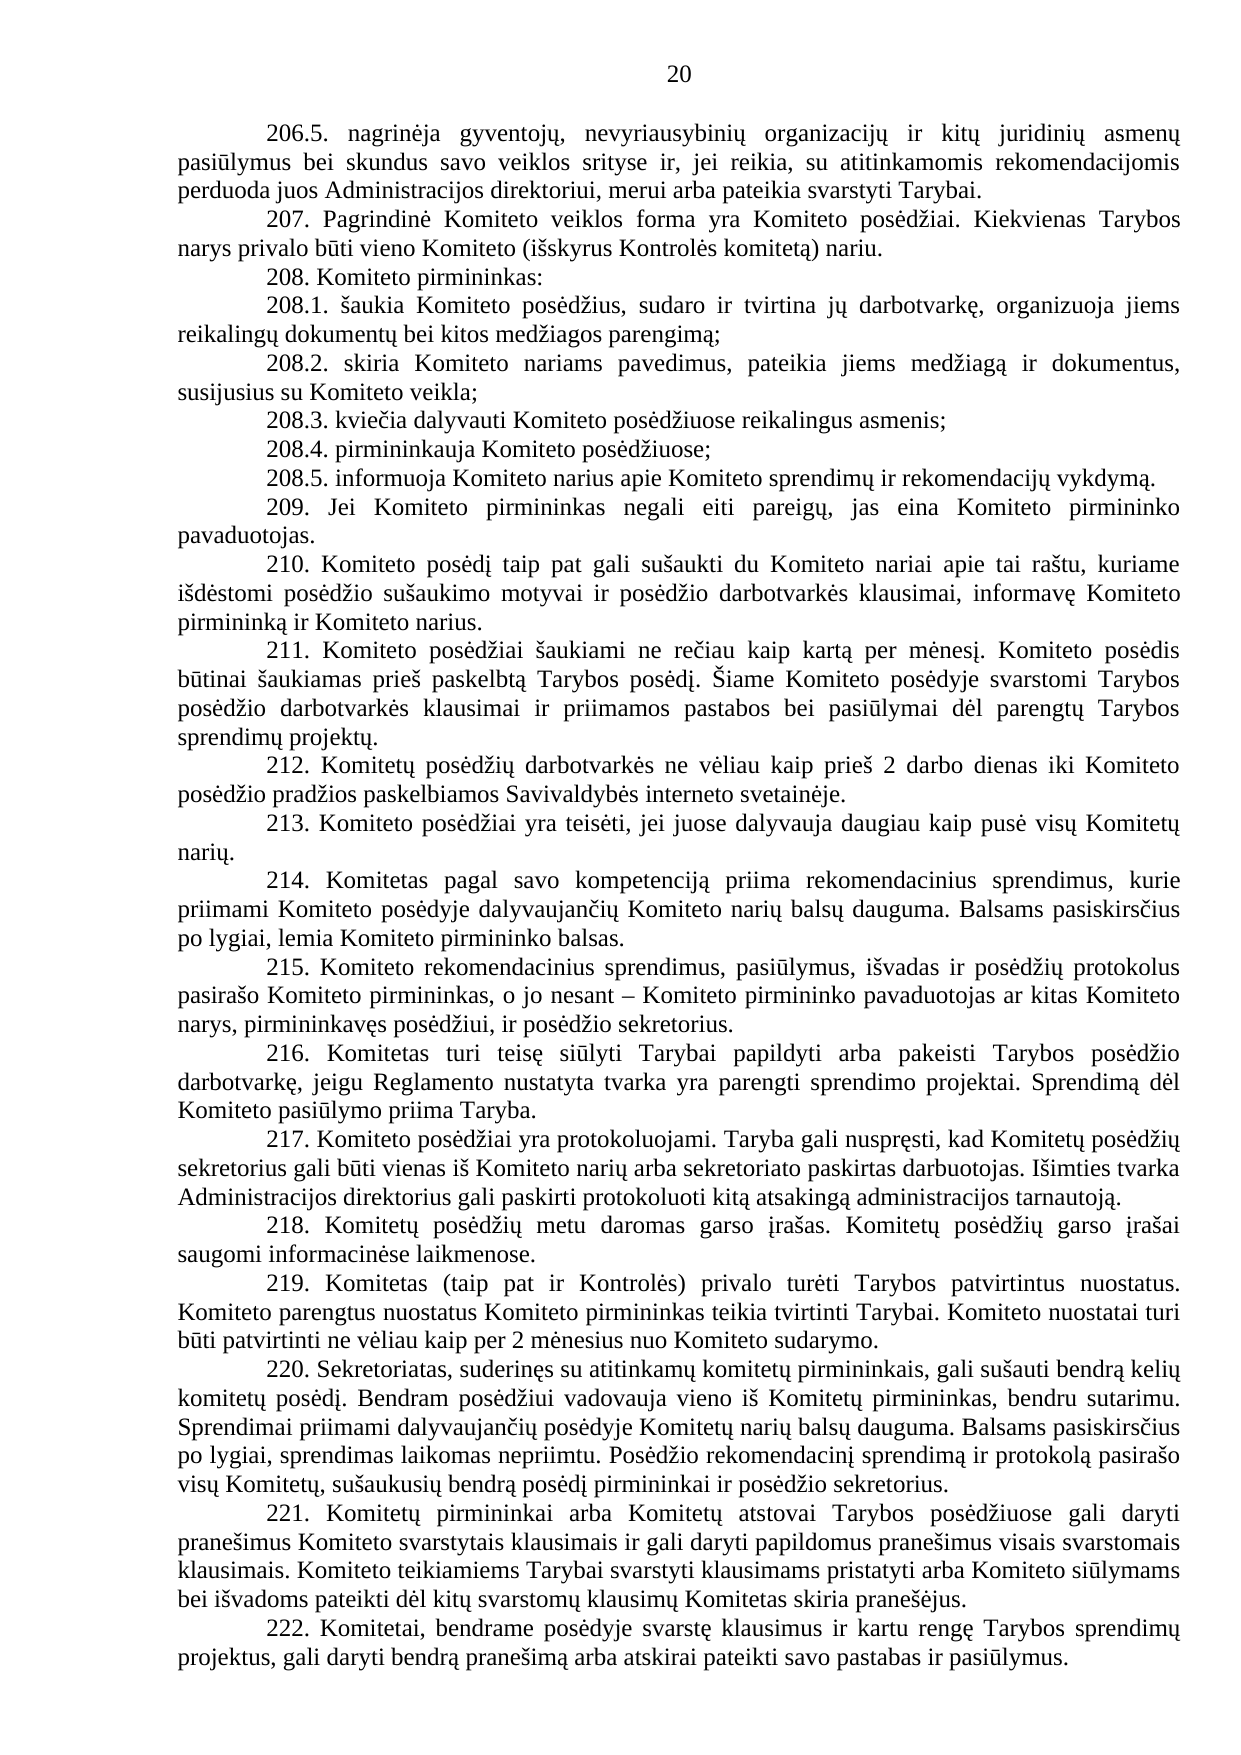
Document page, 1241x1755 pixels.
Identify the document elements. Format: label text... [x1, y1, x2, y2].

text 212. Komitetų posėdžių darbotvarkės ne vėliau kaip prieš 2 darbo dienas iki Komiteto posėdžio pradžios paskelbiamos Savivaldybės interneto svetainėje. [177, 751, 1181, 808]
text 208.3. kviečia dalyvauti Komiteto posėdžiuose reikalingus asmenis; [177, 406, 1181, 434]
text 208.2. skiria Komiteto nariams pavedimus, pateikia jiems medžiagą ir dokumentus, susijusius su Komiteto veikla; [177, 348, 1181, 406]
text 208.5. informuoja Komiteto narius apie Komiteto sprendimų ir rekomendacijų vykdymą. [177, 463, 1181, 492]
text 209. Jei Komiteto pirmininkas negali eiti pareigų, jas eina Komiteto pirmininko pavaduotojas. [177, 492, 1181, 549]
text 222. Komitetai, bendrame posėdyje svarstę klausimus ir kartu rengę Tarybos sprendimų projektus, gali daryti bendrą pranešimą arba atskirai pateikti savo pastabas ir pasiūlymus. [177, 1613, 1181, 1671]
text 216. Komitetas turi teisę siūlyti Tarybai papildyti arba pakeisti Tarybos posėdžio darbotvarkę, jeigu Reglamento nustatyta tvarka yra parengti sprendimo projektai. Sprendimą dėl Komiteto pasiūlymo priima Taryba. [177, 1038, 1181, 1124]
text 206.5. nagrinėja gyventojų, nevyriausybinių organizacijų ir kitų juridinių asmenų pasiūlymus bei skundus savo veiklos srityse ir, jei reikia, su atitinkamomis rekomendacijomis perduoda juos Administracijos direktoriui, merui arba pateikia svarstyti Tarybai. [177, 118, 1181, 204]
text 217. Komiteto posėdžiai yra protokoluojami. Taryba gali nuspręsti, kad Komitetų posėdžių sekretorius gali būti vienas iš Komiteto narių arba sekretoriato paskirtas darbuotojas. Išimties tvarka Administracijos direktorius gali paskirti protokoluoti kitą atsakingą administracijos tarnautoją. [177, 1124, 1181, 1211]
text 211. Komiteto posėdžiai šaukiami ne rečiau kaip kartą per mėnesį. Komiteto posėdis būtinai šaukiamas prieš paskelbtą Tarybos posėdį. Šiame Komiteto posėdyje svarstomi Tarybos posėdžio darbotvarkės klausimai ir priimamos pastabos bei pasiūlymai dėl parengtų Tarybos sprendimų projektų. [177, 636, 1181, 751]
text 221. Komitetų pirmininkai arba Komitetų atstovai Tarybos posėdžiuose gali daryti pranešimus Komiteto svarstytais klausimais ir gali daryti papildomus pranešimus visais svarstomais klausimais. Komiteto teikiamiems Tarybai svarstyti klausimams pristatyti arba Komiteto siūlymams bei išvadoms pateikti dėl kitų svarstomų klausimų Komitetas skiria pranešėjus. [177, 1498, 1181, 1613]
text 208. Komiteto pirmininkas: [177, 262, 1181, 291]
text 208.1. šaukia Komiteto posėdžius, sudaro ir tvirtina jų darbotvarkę, organizuoja jiems reikalingų dokumentų bei kitos medžiagos parengimą; [177, 291, 1181, 348]
text 210. Komiteto posėdį taip pat gali sušaukti du Komiteto nariai apie tai raštu, kuriame išdėstomi posėdžio sušaukimo motyvai ir posėdžio darbotvarkės klausimai, informavę Komiteto pirmininką ir Komiteto narius. [177, 549, 1181, 636]
text 215. Komiteto rekomendacinius sprendimus, pasiūlymus, išvadas ir posėdžių protokolus pasirašo Komiteto pirmininkas, o jo nesant – Komiteto pirmininko pavaduotojas ar kitas Komiteto narys, pirmininkavęs posėdžiui, ir posėdžio sekretorius. [177, 952, 1181, 1038]
text 207. Pagrindinė Komiteto veiklos forma yra Komiteto posėdžiai. Kiekvienas Tarybos narys privalo būti vieno Komiteto (išskyrus Kontrolės komitetą) nariu. [177, 204, 1181, 262]
text 208.4. pirmininkauja Komiteto posėdžiuose; [177, 434, 1181, 463]
text 219. Komitetas (taip pat ir Kontrolės) privalo turėti Tarybos patvirtintus nuostatus. Komiteto parengtus nuostatus Komiteto pirmininkas teikia tvirtinti Tarybai. Komiteto nuostatai turi būti patvirtinti ne vėliau kaip per 2 mėnesius nuo Komiteto sudarymo. [177, 1268, 1181, 1354]
text 220. Sekretoriatas, suderinęs su atitinkamų komitetų pirmininkais, gali sušauti bendrą kelių komitetų posėdį. Bendram posėdžiui vadovauja vieno iš Komitetų pirmininkas, bendru sutarimu. Sprendimai priimami dalyvaujančių posėdyje Komitetų narių balsų dauguma. Balsams pasiskirsčius po lygiai, sprendimas laikomas nepriimtu. Posėdžio rekomendacinį sprendimą ir protokolą pasirašo visų Komitetų, sušaukusių bendrą posėdį pirmininkai ir posėdžio sekretorius. [177, 1354, 1181, 1498]
text 214. Komitetas pagal savo kompetenciją priima rekomendacinius sprendimus, kurie priimami Komiteto posėdyje dalyvaujančių Komiteto narių balsų dauguma. Balsams pasiskirsčius po lygiai, lemia Komiteto pirmininko balsas. [177, 866, 1181, 952]
text 213. Komiteto posėdžiai yra teisėti, jei juose dalyvauja daugiau kaip pusė visų Komitetų narių. [177, 808, 1181, 866]
text 218. Komitetų posėdžių metu daromas garso įrašas. Komitetų posėdžių garso įrašai saugomi informacinėse laikmenose. [177, 1211, 1181, 1268]
